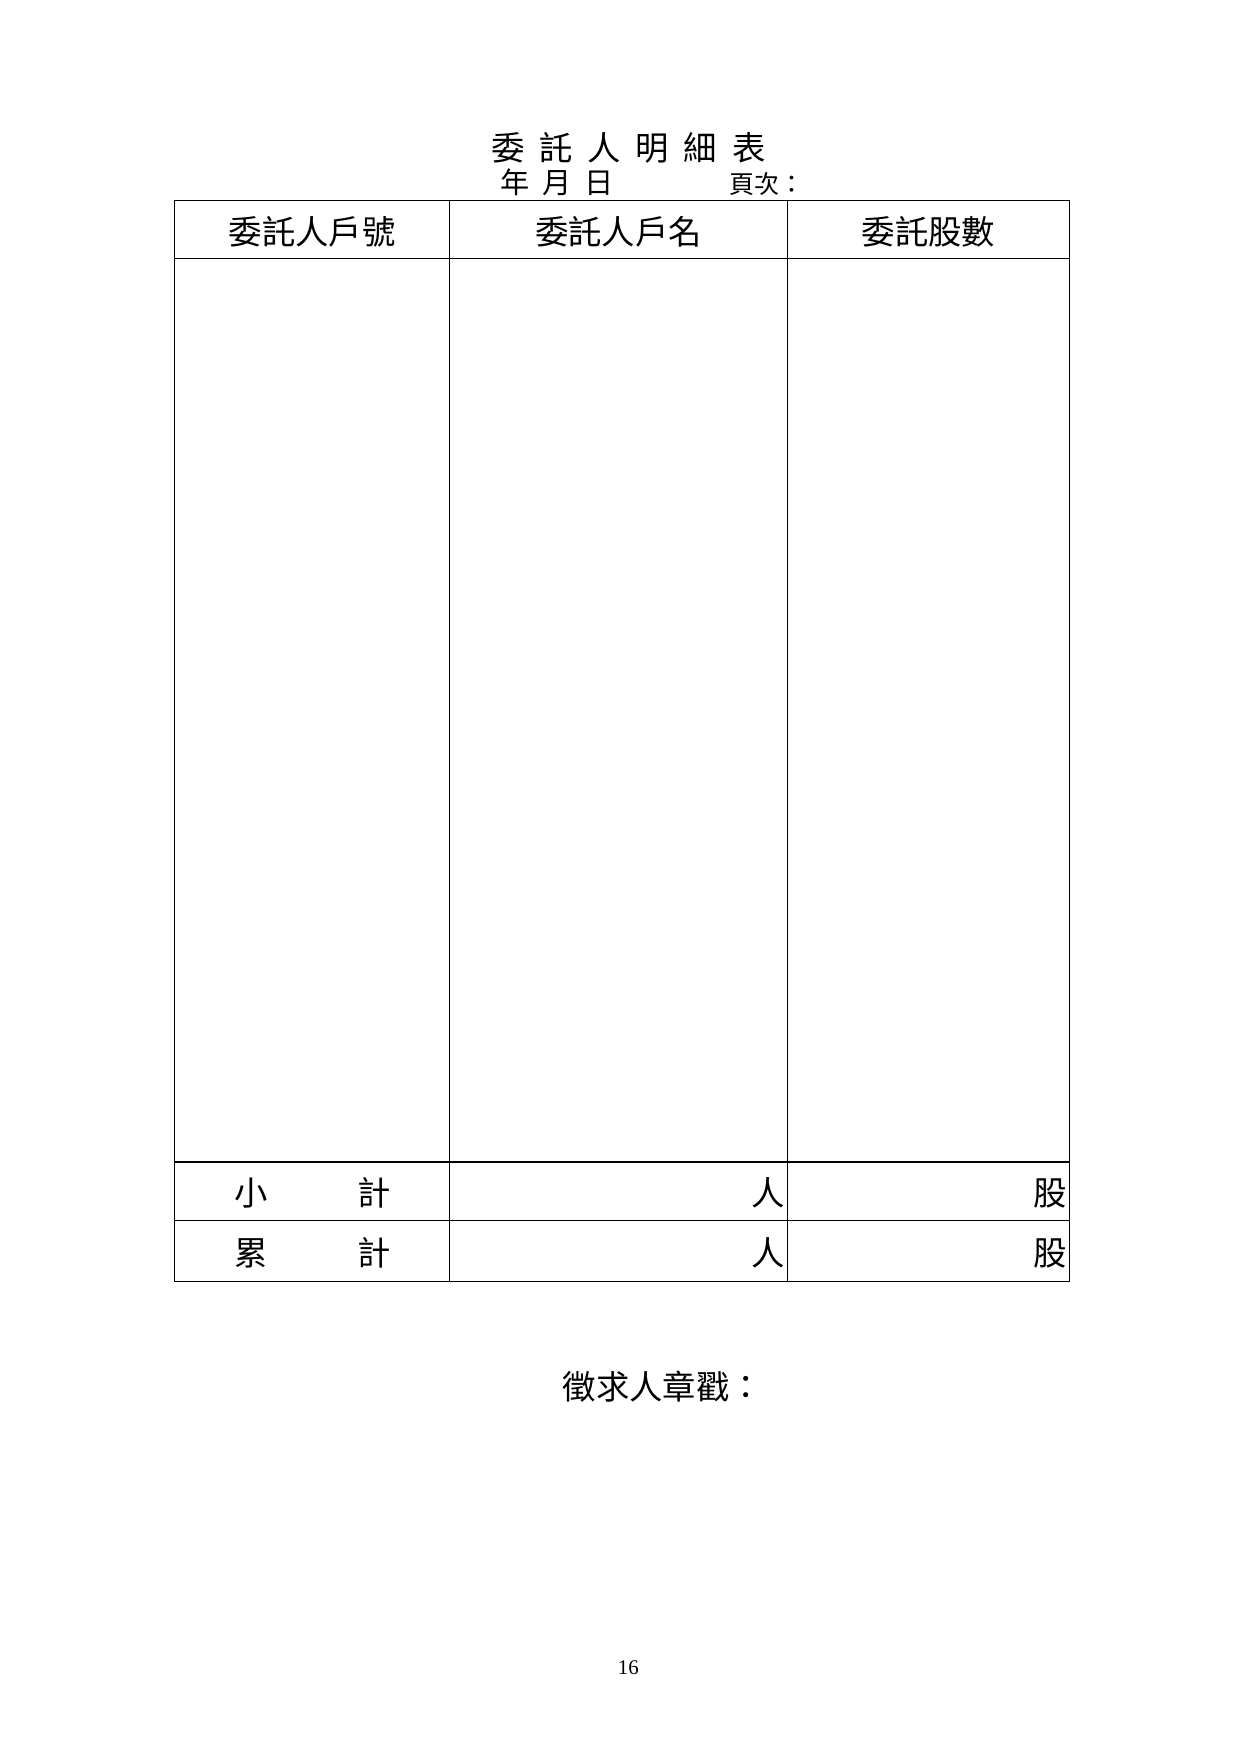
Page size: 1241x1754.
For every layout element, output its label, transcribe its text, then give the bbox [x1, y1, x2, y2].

table_header 委託人戶號 [175, 201, 449, 258]
table_cell [175, 259, 449, 1161]
table_cell 小 計 [175, 1163, 449, 1220]
table_cell 股 [788, 1221, 1069, 1281]
table_cell 人 [450, 1221, 787, 1281]
text 年 月 日 頁次： [150, 169, 1106, 200]
table_cell 股 [788, 1163, 1069, 1220]
table_header 委託股數 [788, 201, 1069, 258]
table_cell 累 計 [175, 1221, 449, 1281]
table_cell [788, 259, 1069, 1161]
table_cell 人 [450, 1163, 787, 1220]
text 委 託 人 明 細 表 [150, 125, 1106, 169]
table_cell [450, 259, 787, 1161]
table_header 委託人戶名 [450, 201, 787, 258]
text 徵求人章戳： [150, 1361, 1106, 1409]
